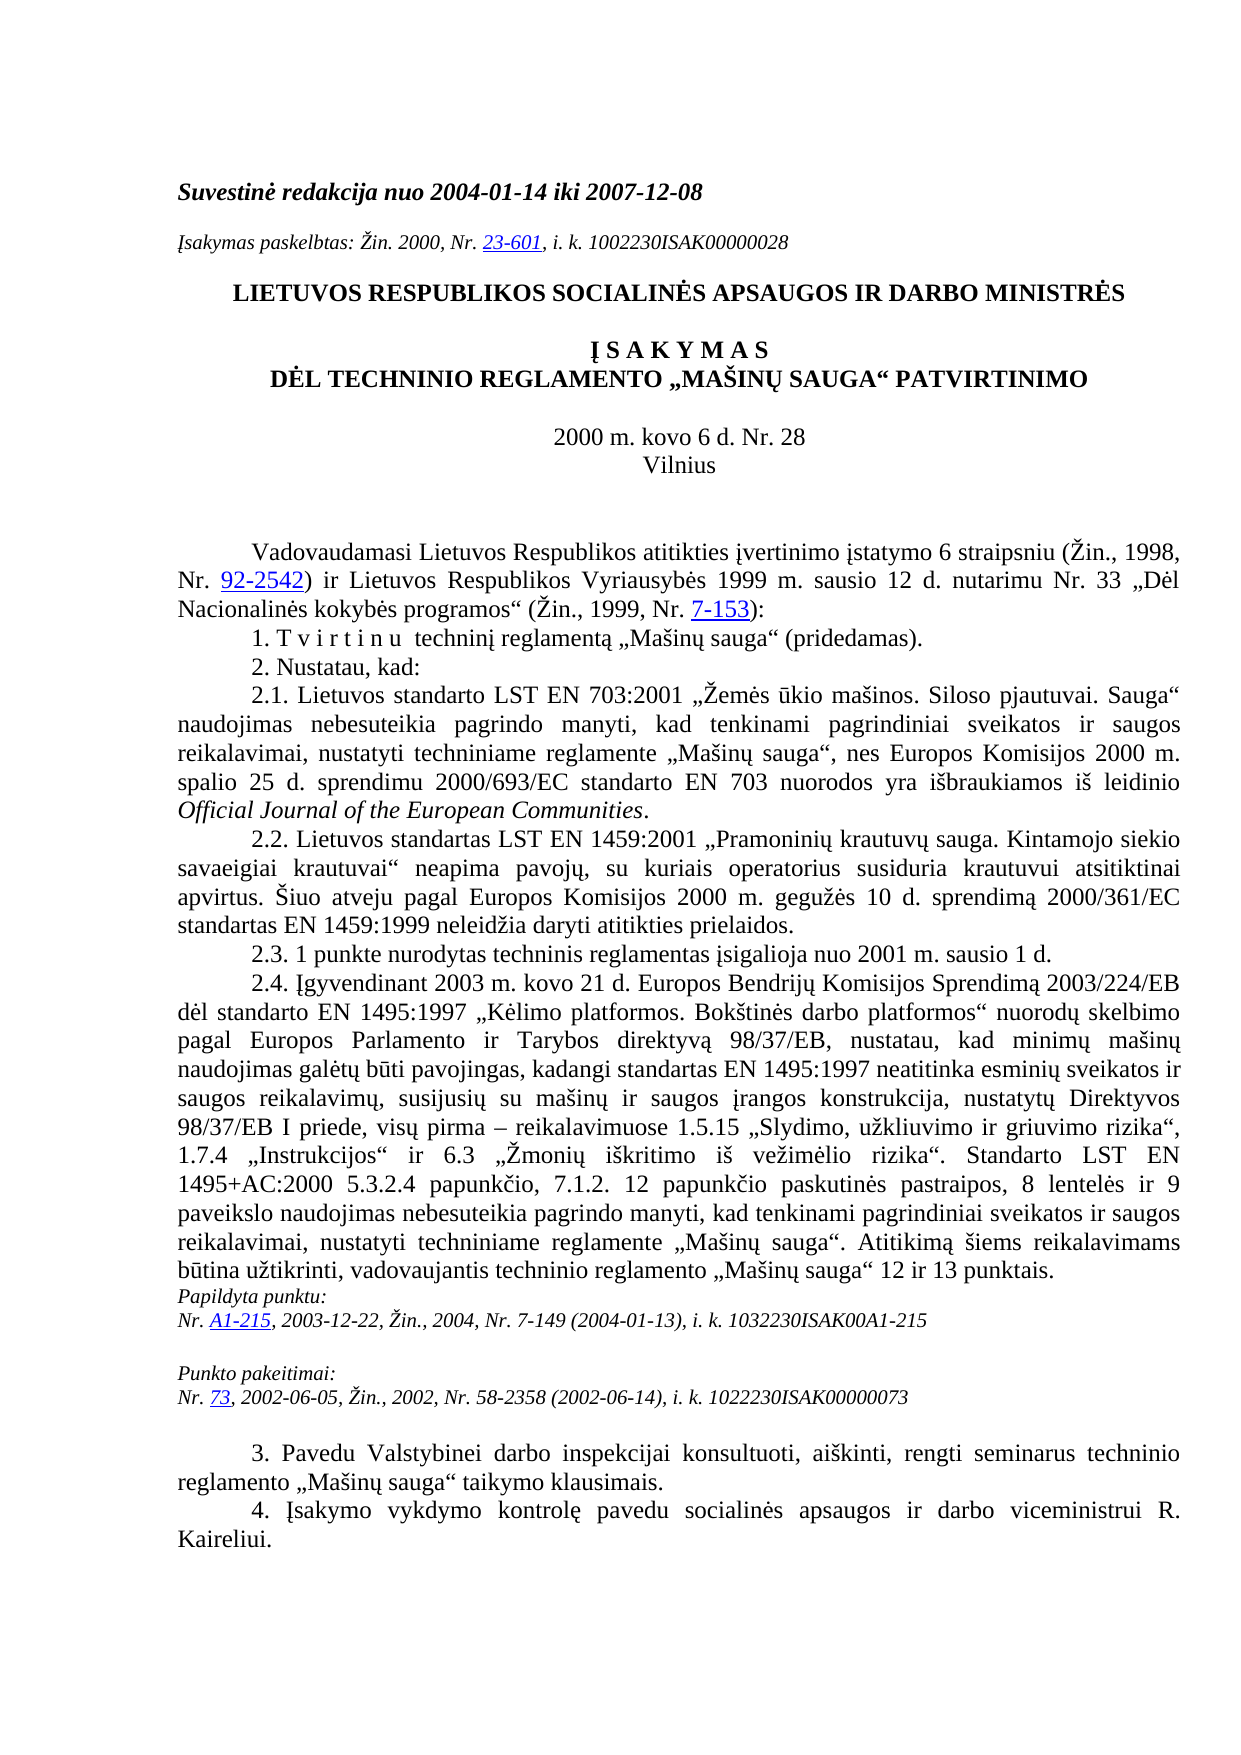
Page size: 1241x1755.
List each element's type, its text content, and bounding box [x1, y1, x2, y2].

text Vadovaudamasi Lietuvos Respublikos atitikties įvertinimo įstatymo 6 straipsniu (Žin., 1998, Nr. 92-2542) ir Lietuvos Respublikos Vyriausybės 1999 m. sausio 12 d. nutarimu Nr. 33 „Dėl Nacionalinės kokybės programos“ (Žin., 1999, Nr. 7-153): [177, 537, 1181, 623]
text 2.2. Lietuvos standartas LST EN 1459:2001 „Pramoninių krautuvų sauga. Kintamojo siekio savaeigiai krautuvai“ neapima pavojų, su kuriais operatorius susiduria krautuvui atsitiktinai apvirtus. Šiuo atveju pagal Europos Komisijos 2000 m. gegužės 10 d. sprendimą 2000/361/EC standartas EN 1459:1999 neleidžia daryti atitikties prielaidos. [177, 824, 1181, 939]
text Suvestinė redakcija nuo 2004-01-14 iki 2007-12-08 [177, 177, 1181, 206]
text 3. Pavedu Valstybinei darbo inspekcijai konsultuoti, aiškinti, rengti seminarus techninio reglamento „Mašinų sauga“ taikymo klausimais. [177, 1438, 1181, 1496]
text LIETUVOS RESPUBLIKOS SOCIALINĖS APSAUGOS IR DARBO MINISTRĖS [177, 278, 1181, 307]
text Įsakymas paskelbtas: Žin. 2000, Nr. 23-601, i. k. 1002230ISAK00000028 [177, 230, 1181, 254]
text Papildyta punktu: [177, 1284, 1181, 1308]
text Nr. A1-215, 2003-12-22, Žin., 2004, Nr. 7-149 (2004-01-13), i. k. 1032230ISAK00A1-215 [177, 1308, 1181, 1332]
text 2.1. Lietuvos standarto LST EN 703:2001 „Žemės ūkio mašinos. Siloso pjautuvai. Sauga“ naudojimas nebesuteikia pagrindo manyti, kad tenkinami pagrindiniai sveikatos ir saugos reikalavimai, nustatyti techniniame reglamente „Mašinų sauga“, nes Europos Komisijos 2000 m. spalio 25 d. sprendimu 2000/693/EC standarto EN 703 nuorodos yra išbraukiamos iš leidinio Official Journal of the European Communities. [177, 681, 1181, 824]
text Vilnius [177, 451, 1181, 479]
text 2000 m. kovo 6 d. Nr. 28 [177, 422, 1181, 451]
text 2.4. Įgyvendinant 2003 m. kovo 21 d. Europos Bendrijų Komisijos Sprendimą 2003/224/EB dėl standarto EN 1495:1997 „Kėlimo platformos. Bokštinės darbo platformos“ nuorodų skelbimo pagal Europos Parlamento ir Tarybos direktyvą 98/37/EB, nustatau, kad minimų mašinų naudojimas galėtų būti pavojingas, kadangi standartas EN 1495:1997 neatitinka esminių sveikatos ir saugos reikalavimų, susijusių su mašinų ir saugos įrangos konstrukcija, nustatytų Direktyvos 98/37/EB I priede, visų pirma – reikalavimuose 1.5.15 „Slydimo, užkliuvimo ir griuvimo rizika“, 1.7.4 „Instrukcijos“ ir 6.3 „Žmonių iškritimo iš vežimėlio rizika“. Standarto LST EN 1495+AC:2000 5.3.2.4 papunkčio, 7.1.2. 12 papunkčio paskutinės pastraipos, 8 lentelės ir 9 paveikslo naudojimas nebesuteikia pagrindo manyti, kad tenkinami pagrindiniai sveikatos ir saugos reikalavimai, nustatyti techniniame reglamente „Mašinų sauga“. Atitikimą šiems reikalavimams būtina užtikrinti, vadovaujantis techninio reglamento „Mašinų sauga“ 12 ir 13 punktais. [177, 968, 1181, 1284]
text DĖL TECHNINIO REGLAMENTO „MAŠINŲ SAUGA“ PATVIRTINIMO [177, 364, 1181, 393]
text Į S A K Y M A S [177, 336, 1181, 364]
text 2.3. 1 punkte nurodytas techninis reglamentas įsigalioja nuo 2001 m. sausio 1 d. [177, 939, 1181, 968]
text 1. Tvirtinu techninį reglamentą „Mašinų sauga“ (pridedamas). [177, 623, 1181, 652]
text Punkto pakeitimai: [177, 1361, 1181, 1385]
text 2. Nustatau, kad: [177, 652, 1181, 681]
text Nr. 73, 2002-06-05, Žin., 2002, Nr. 58-2358 (2002-06-14), i. k. 1022230ISAK00000073 [177, 1385, 1181, 1409]
text 4. Įsakymo vykdymo kontrolę pavedu socialinės apsaugos ir darbo viceministrui R. Kaireliui. [177, 1496, 1181, 1553]
